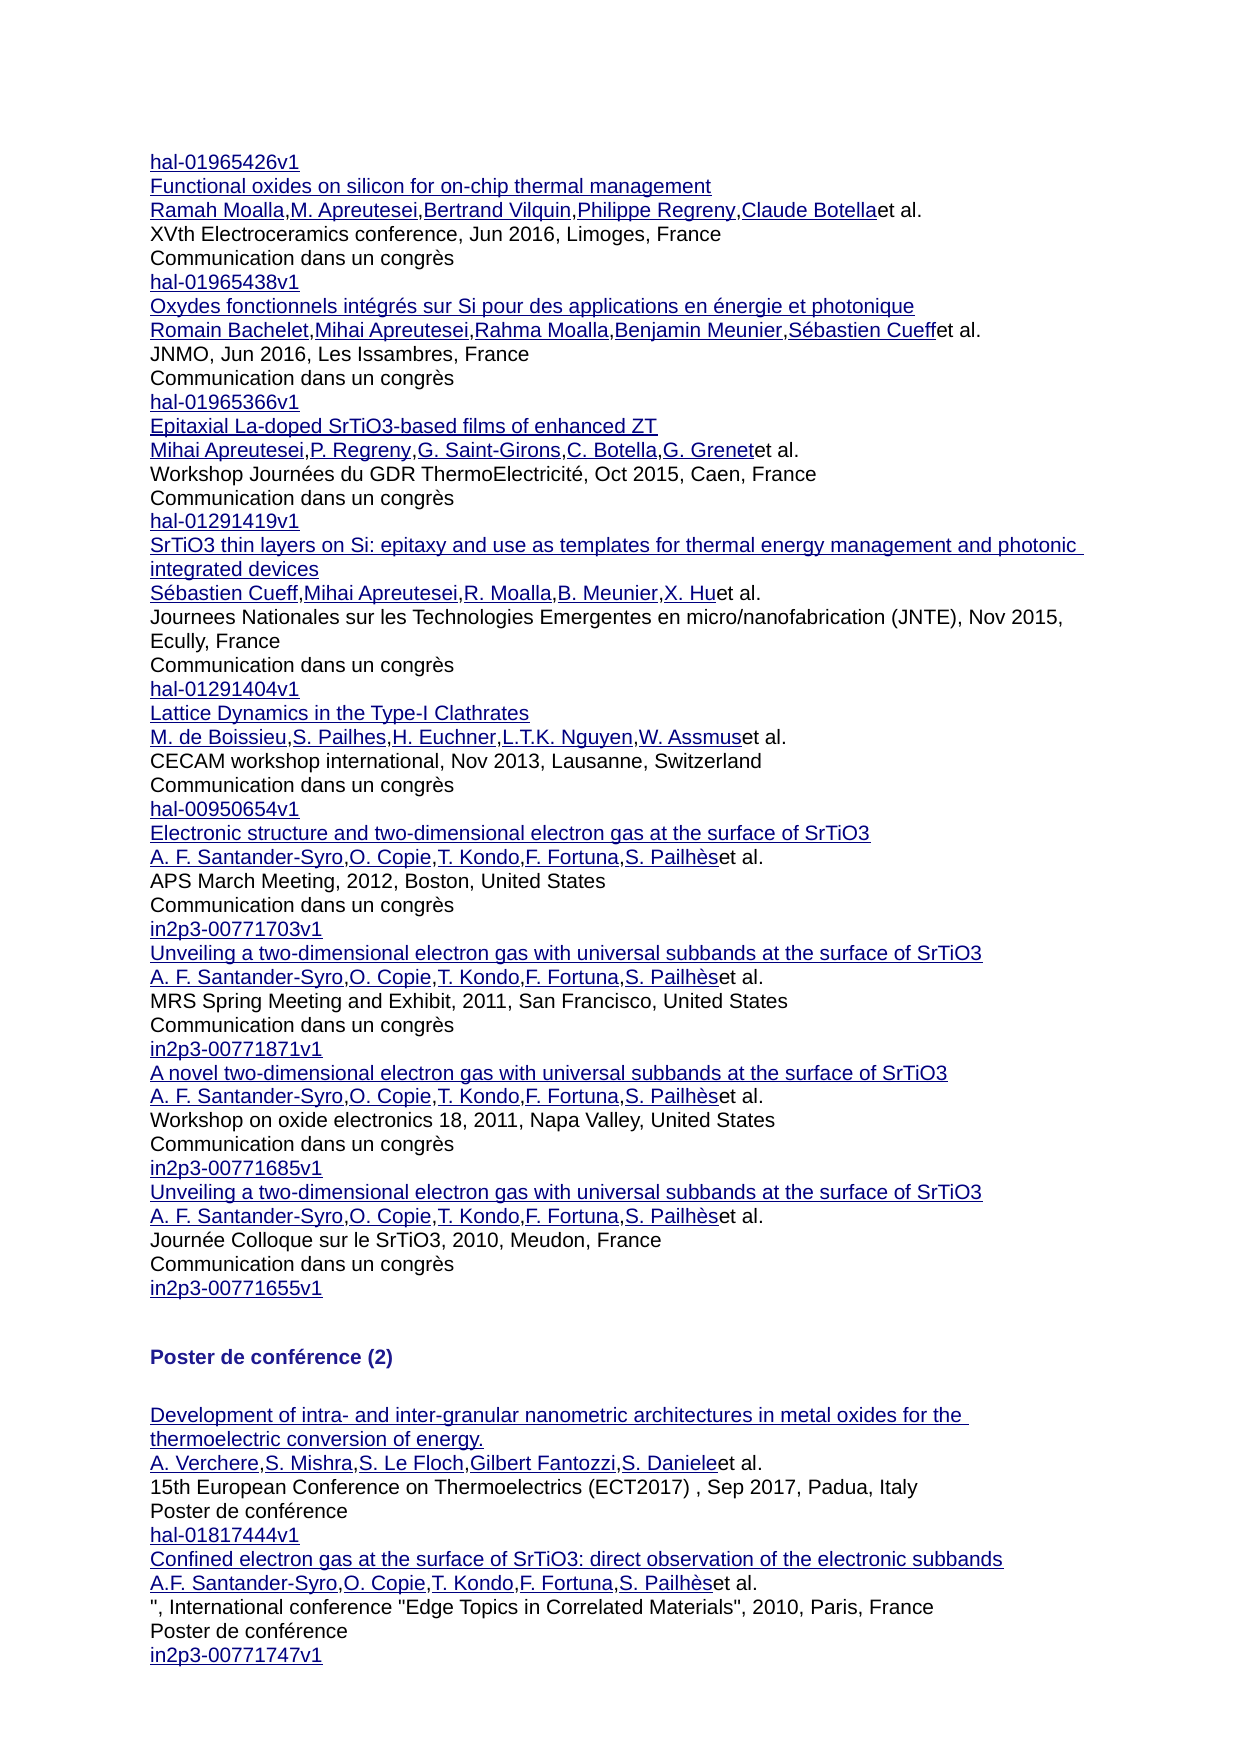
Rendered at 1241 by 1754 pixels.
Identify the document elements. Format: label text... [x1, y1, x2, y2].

table_cell Confined electron gas at the surface of SrTiO3: direct observation of the electronic subbands A.F. Santander-Syro,O. Copie,T. Kondo,F. Fortuna,S. Pailhèset al. ", International conference "Edge Topics in Correlated Materials", 2010, Paris, France Poster de conférence in2p3-00771747v1 [150, 1547, 1090, 1667]
table_cell Unveiling a two-dimensional electron gas with universal subbands at the surface of SrTiO3 A. F. Santander-Syro,O. Copie,T. Kondo,F. Fortuna,S. Pailhèset al. Journée Colloque sur le SrTiO3, 2010, Meudon, France Communication dans un congrès in2p3-00771655v1 [150, 1180, 1090, 1300]
table_cell Electronic structure and two-dimensional electron gas at the surface of SrTiO3 A. F. Santander-Syro,O. Copie,T. Kondo,F. Fortuna,S. Pailhèset al. APS March Meeting, 2012, Boston, United States Communication dans un congrès in2p3-00771703v1 [150, 821, 1090, 941]
table_cell A novel two-dimensional electron gas with universal subbands at the surface of SrTiO3 A. F. Santander-Syro,O. Copie,T. Kondo,F. Fortuna,S. Pailhèset al. Workshop on oxide electronics 18, 2011, Napa Valley, United States Communication dans un congrès in2p3-00771685v1 [150, 1060, 1090, 1180]
table_cell Lattice Dynamics in the Type-I Clathrates M. de Boissieu,S. Pailhes,H. Euchner,L.T.K. Nguyen,W. Assmuset al. CECAM workshop international, Nov 2013, Lausanne, Switzerland Communication dans un congrès hal-00950654v1 [150, 701, 1090, 821]
table_cell hal-01965426v1 [150, 150, 1090, 174]
subtitle Poster de conférence (2) [150, 1345, 1090, 1369]
table_cell Epitaxial La-doped SrTiO3-based films of enhanced ZT Mihai Apreutesei,P. Regreny,G. Saint-Girons,C. Botella,G. Grenetet al. Workshop Journées du GDR ThermoElectricité, Oct 2015, Caen, France Communication dans un congrès hal-01291419v1 [150, 414, 1090, 533]
table_cell Unveiling a two-dimensional electron gas with universal subbands at the surface of SrTiO3 A. F. Santander-Syro,O. Copie,T. Kondo,F. Fortuna,S. Pailhèset al. MRS Spring Meeting and Exhibit, 2011, San Francisco, United States Communication dans un congrès in2p3-00771871v1 [150, 941, 1090, 1060]
table_header Development of intra- and inter-granular nanometric architectures in metal oxides for the thermoelectric conversion of energy. A. Verchere,S. Mishra,S. Le Floch,Gilbert Fantozzi,S. Danieleet al. 15th European Conference on Thermoelectrics (ECT2017) , Sep 2017, Padua, Italy Poster de conférence hal-01817444v1 [150, 1403, 1090, 1547]
table_cell SrTiO3 thin layers on Si: epitaxy and use as templates for thermal energy management and photonic integrated devices Sébastien Cueff,Mihai Apreutesei,R. Moalla,B. Meunier,X. Huet al. Journees Nationales sur les Technologies Emergentes en micro/nanofabrication (JNTE), Nov 2015, Ecully, France Communication dans un congrès hal-01291404v1 [150, 533, 1090, 701]
table_cell Functional oxides on silicon for on-chip thermal management Ramah Moalla,M. Apreutesei,Bertrand Vilquin,Philippe Regreny,Claude Botellaet al. XVth Electroceramics conference, Jun 2016, Limoges, France Communication dans un congrès hal-01965438v1 [150, 174, 1090, 294]
table_cell Oxydes fonctionnels intégrés sur Si pour des applications en énergie et photonique Romain Bachelet,Mihai Apreutesei,Rahma Moalla,Benjamin Meunier,Sébastien Cueffet al. JNMO, Jun 2016, Les Issambres, France Communication dans un congrès hal-01965366v1 [150, 294, 1090, 413]
